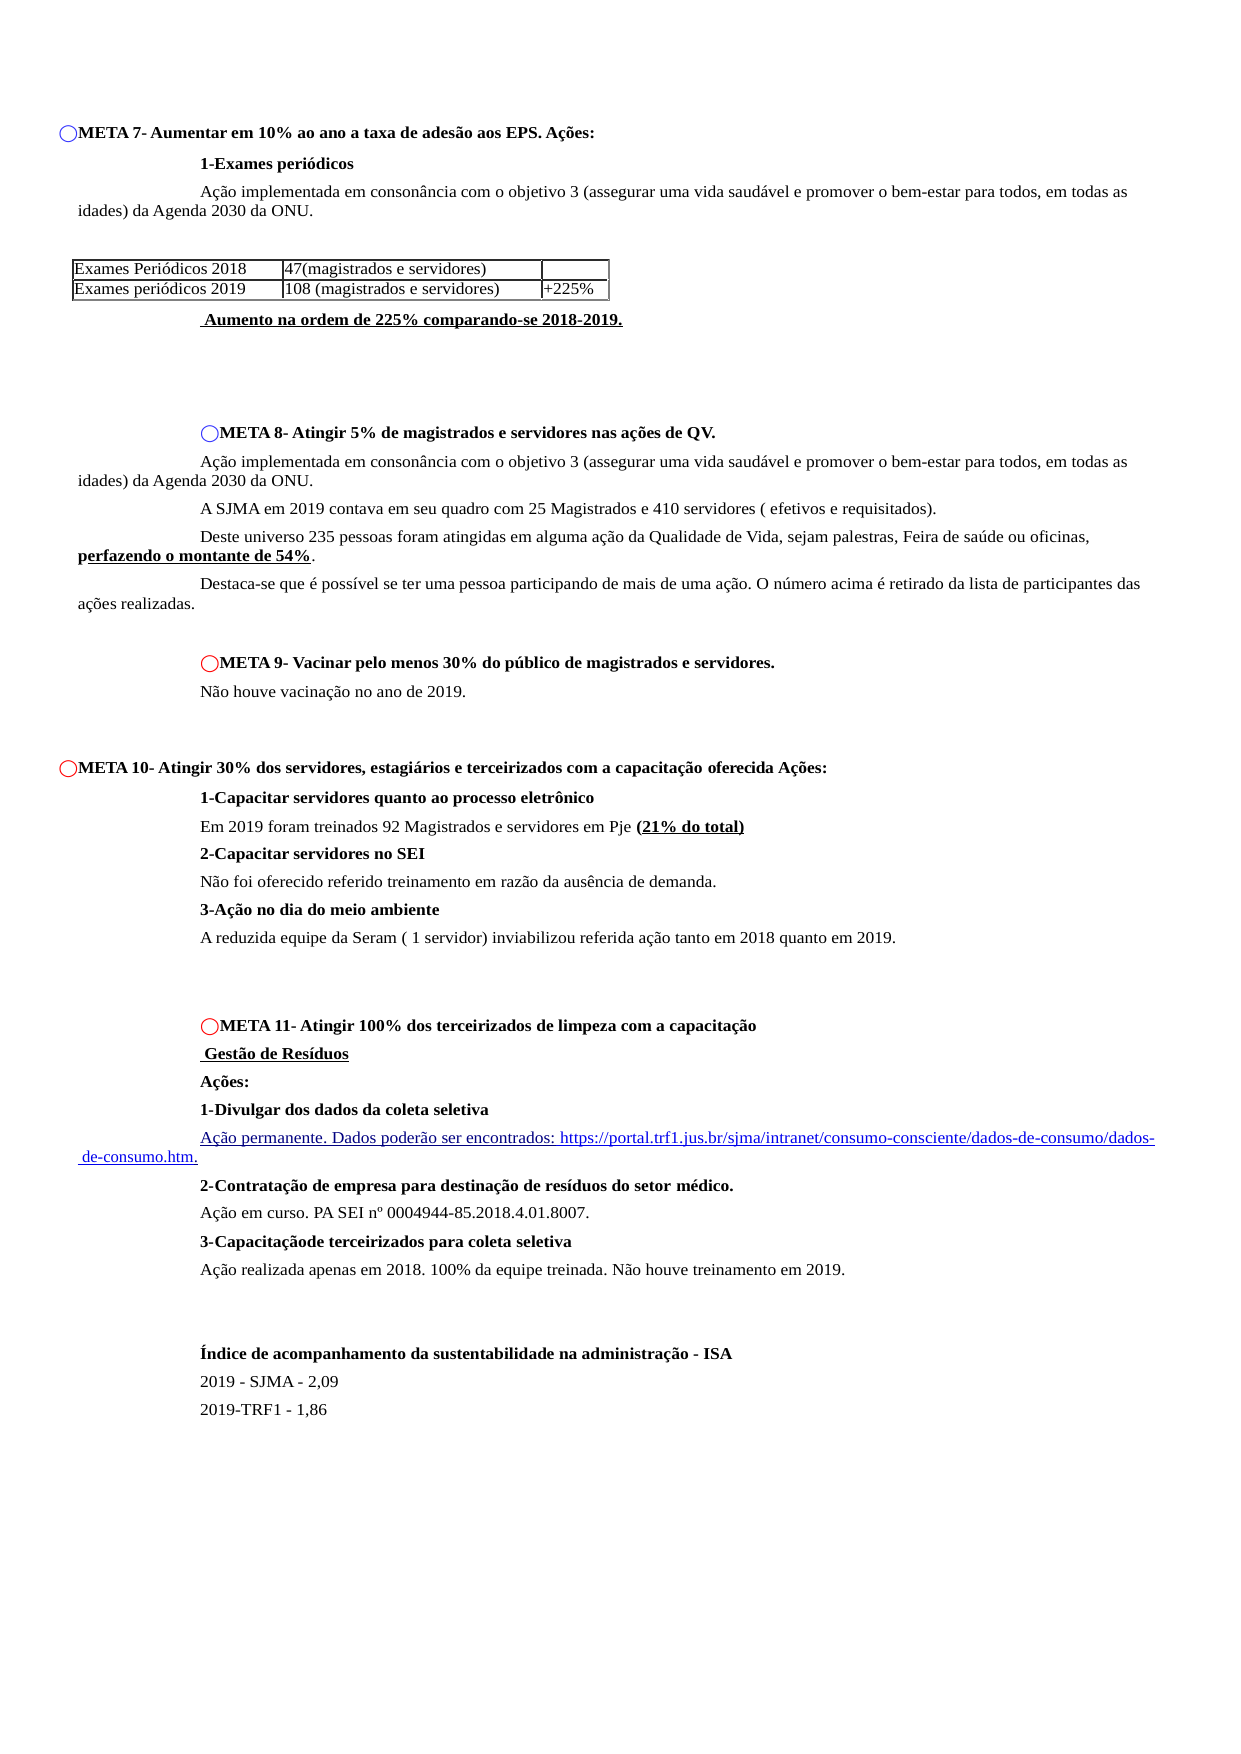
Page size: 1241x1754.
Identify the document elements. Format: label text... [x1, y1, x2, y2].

subtitle Capacitaçãode terceirizados para coleta seletiva [200, 1231, 1194, 1251]
table_header Exames Periódicos 2018 [74, 261, 282, 279]
list Divulgar dos dados da coleta seletiva [200, 1100, 1194, 1119]
text A reduzida equipe da Seram ( 1 servidor) inviabilizou referida ação tanto em 2018 quanto em 2019. [200, 928, 1194, 947]
text ações realizadas. [78, 593, 1194, 613]
table_cell Exames periódicos 2019 [74, 281, 283, 299]
text 2019-TRF1 - 1,86 [200, 1400, 1194, 1419]
subtitle ◯META 11- Atingir 100% dos terceirizados de limpeza com a capacitação [200, 1013, 1194, 1036]
text Ação implementada em consonância com o objetivo 3 (assegurar uma vida saudável e promover o bem-estar para todos, em todas as idades) da Agenda 2030 da ONU. [78, 451, 1178, 490]
text Deste universo 235 pessoas foram atingidas em alguma ação da Qualidade de Vida, sejam palestras, Feira de saúde ou oficinas, [200, 527, 1194, 546]
text Gestão de Resíduos Ações: [200, 1044, 352, 1091]
text Ação em curso. PA SEI nº 0004944-85.2018.4.01.8007. [200, 1203, 1194, 1222]
text A SJMA em 2019 contava em seu quadro com 25 Magistrados e 410 servidores ( efetivos e requisitados). [200, 498, 1194, 518]
text Não houve vacinação no ano de 2019. [200, 681, 1194, 701]
text Destaca-se que é possível se ter uma pessoa participando de mais de uma ação. O número acima é retirado da lista de participantes das [200, 574, 1194, 593]
table_header [543, 261, 608, 279]
text 1-Exames periódicos [200, 154, 1194, 173]
text Aumento na ordem de 225% comparando-se 2018-2019. [200, 310, 1194, 329]
table_header 47(magistrados e servidores) [284, 261, 541, 279]
text 1-Capacitar servidores quanto ao processo eletrônico [200, 788, 1194, 807]
text Não foi oferecido referido treinamento em razão da ausência de demanda. [200, 872, 1194, 891]
text 2019 - SJMA - 2,09 [200, 1372, 1194, 1391]
subtitle ◯META 9- Vacinar pelo menos 30% do público de magistrados e servidores. [200, 650, 1194, 673]
subtitle Índice de acompanhamento da sustentabilidade na administração - ISA [200, 1344, 1194, 1363]
text Ação permanente. Dados poderão ser encontrados: https://portal.trf1.jus.br/sjma/intranet/consumo-consciente/dados-de-consumo/dados- [200, 1128, 1194, 1147]
table_cell 108 (magistrados e servidores) [283, 281, 541, 299]
subtitle 3-Ação no dia do meio ambiente [200, 900, 1194, 919]
text perfazendo o montante de 54%. [78, 546, 1194, 565]
text Em 2019 foram treinados 92 Magistrados e servidores em Pje (21% do total) 2-Capacitar servidores no SEI [200, 816, 745, 863]
table_cell +225% [541, 279, 608, 299]
text ◯META 8- Atingir 5% de magistrados e servidores nas ações de QV. [200, 421, 1194, 443]
text Ação realizada apenas em 2018. 100% da equipe treinada. Não houve treinamento em 2019. [200, 1259, 1194, 1279]
text de-consumo.htm. [78, 1147, 198, 1164]
subtitle Contratação de empresa para destinação de resíduos do setor médico. [200, 1175, 1194, 1194]
subtitle ◯META 10- Atingir 30% dos servidores, estagiários e terceirizados com a capacitação oferecida Ações: [58, 756, 922, 778]
subtitle ◯META 7- Aumentar em 10% ao ano a taxa de adesão aos EPS. Ações: [58, 121, 690, 144]
text Ação implementada em consonância com o objetivo 3 (assegurar uma vida saudável e promover o bem-estar para todos, em todas as idades) da Agenda 2030 da ONU. [78, 182, 1178, 220]
